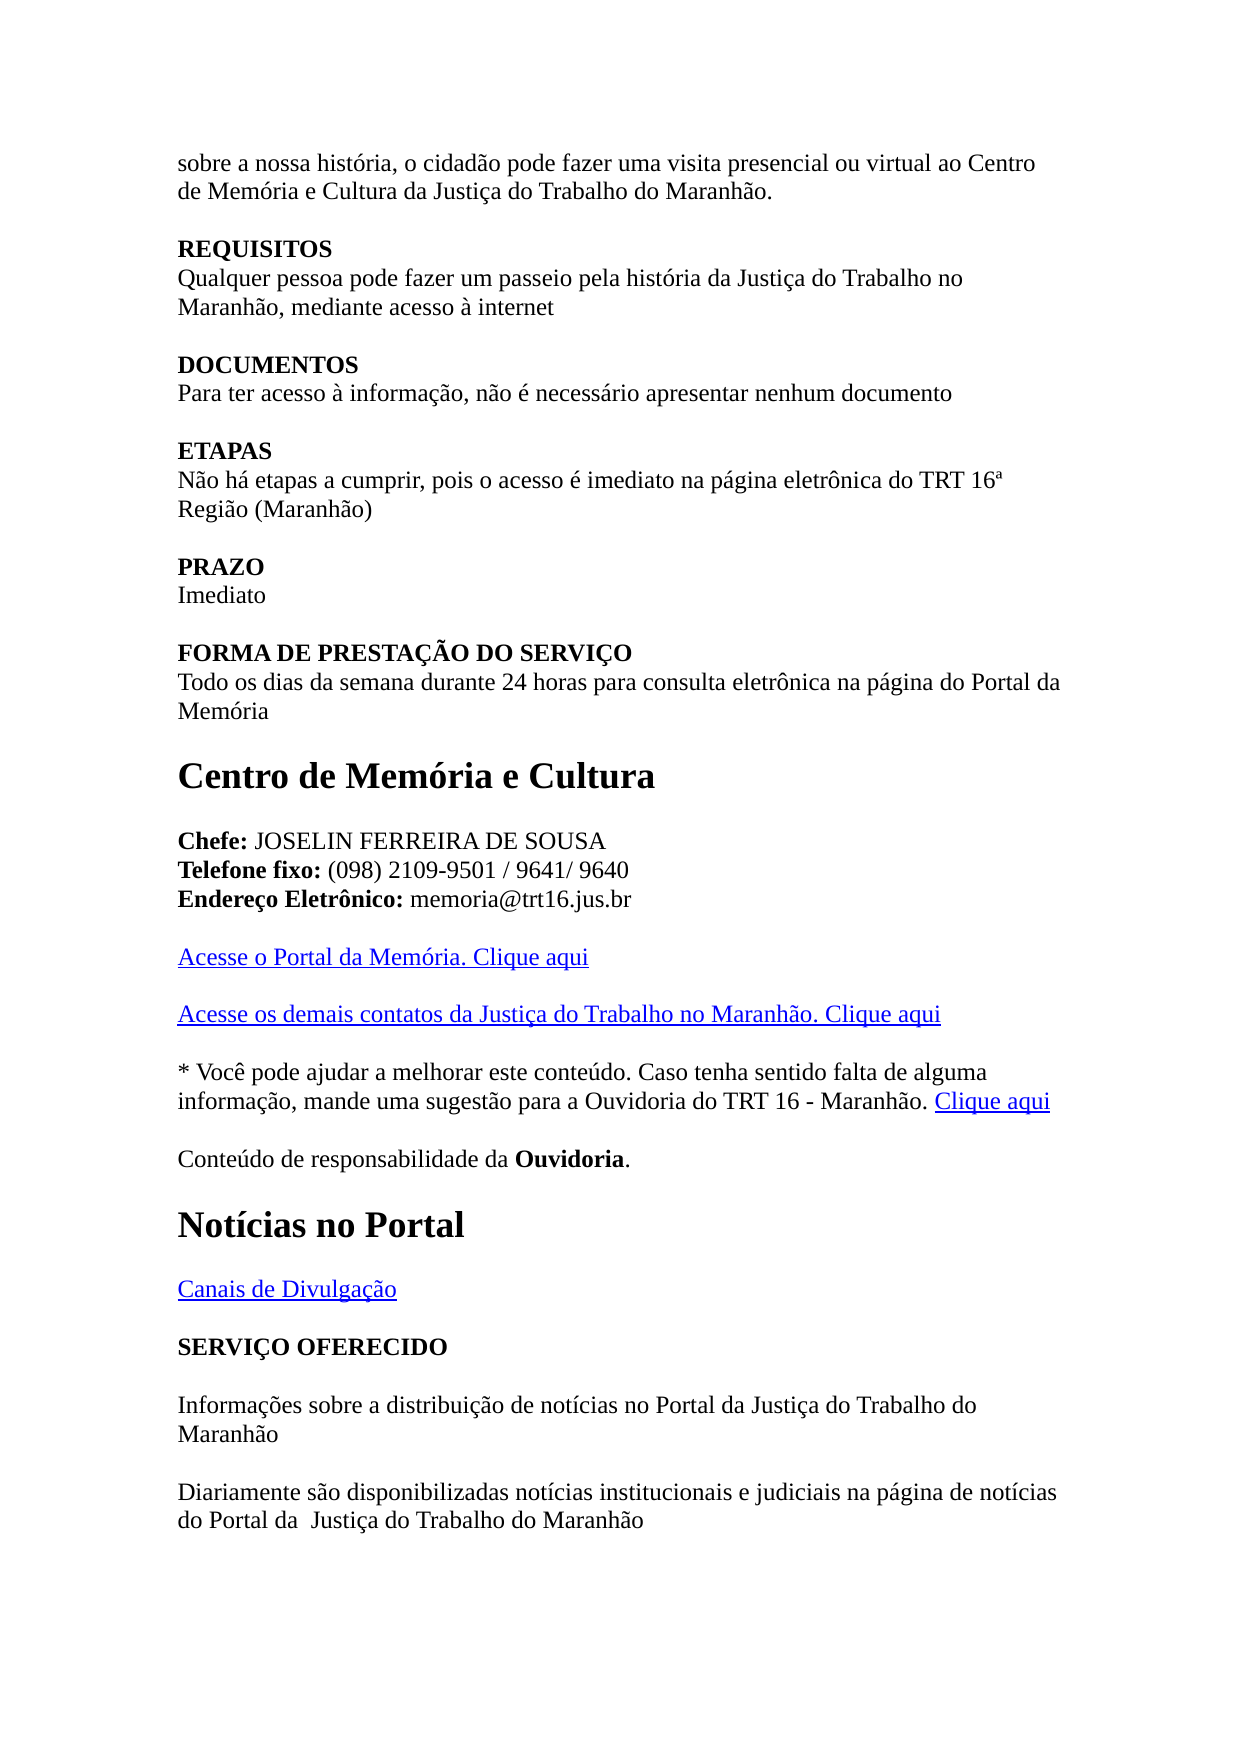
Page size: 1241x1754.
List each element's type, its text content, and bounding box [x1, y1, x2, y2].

text PRAZO Imediato [177, 552, 1063, 609]
text REQUISITOS Qualquer pessoa pode fazer um passeio pela história da Justiça do Trabalho no Maranhão, mediante acesso à internet [177, 234, 1063, 321]
text SERVIÇO OFERECIDO [177, 1332, 1063, 1361]
text Acesse os demais contatos da Justiça do Trabalho no Maranhão. Clique aqui [177, 999, 1063, 1028]
subtitle Centro de Memória e Cultura [177, 754, 1063, 797]
text * Você pode ajudar a melhorar este conteúdo. Caso tenha sentido falta de alguma informação, mande uma sugestão para a Ouvidoria do TRT 16 - Maranhão. Clique aqui [177, 1057, 1063, 1115]
text Acesse o Portal da Memória. Clique aqui [177, 942, 1063, 970]
text Canais de Divulgação [177, 1274, 1063, 1303]
text sobre a nossa história, o cidadão pode fazer uma visita presencial ou virtual ao Centro de Memória e Cultura da Justiça do Trabalho do Maranhão. [177, 148, 1063, 205]
text Conteúdo de responsabilidade da Ouvidoria. [177, 1144, 1063, 1173]
text Chefe: JOSELIN FERREIRA DE SOUSA Telefone fixo: (098) 2109-9501 / 9641/ 9640 Endereço Eletrônico: memoria@trt16.jus.br [177, 826, 1063, 912]
text DOCUMENTOS Para ter acesso à informação, não é necessário apresentar nenhum documento [177, 350, 1063, 407]
text Diariamente são disponibilizadas notícias institucionais e judiciais na página de notícias do Portal da Justiça do Trabalho do Maranhão [177, 1477, 1063, 1534]
text FORMA DE PRESTAÇÃO DO SERVIÇO Todo os dias da semana durante 24 horas para consulta eletrônica na página do Portal da Memória [177, 638, 1063, 725]
text Informações sobre a distribuição de notícias no Portal da Justiça do Trabalho do Maranhão [177, 1390, 1063, 1448]
text ETAPAS Não há etapas a cumprir, pois o acesso é imediato na página eletrônica do TRT 16ª Região (Maranhão) [177, 436, 1063, 523]
subtitle Notícias no Portal [177, 1202, 1063, 1245]
